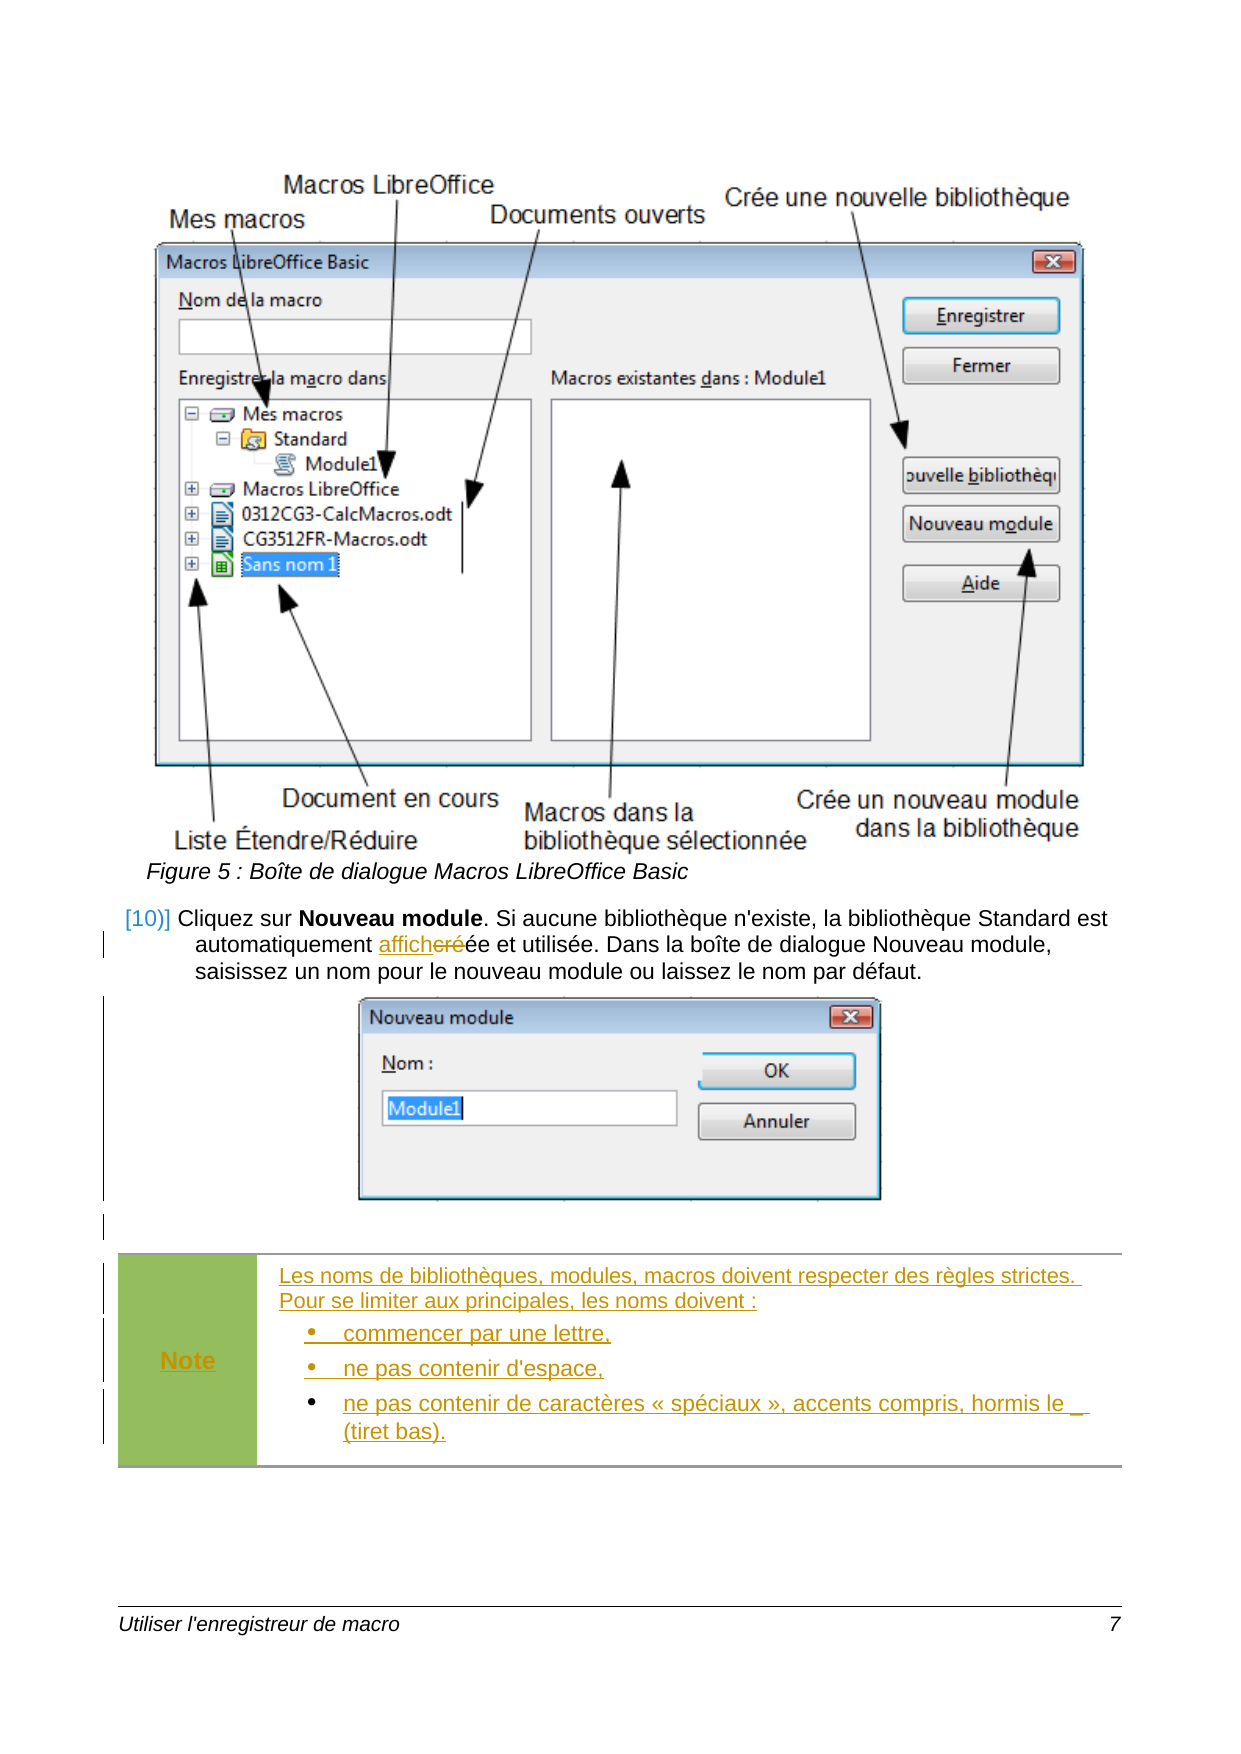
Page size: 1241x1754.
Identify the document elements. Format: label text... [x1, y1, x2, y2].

table_header Note [118, 1255, 257, 1465]
table_header Les noms de bibliothèques, modules, macros doivent respecter des règles strictes. Pour se limiter aux principales, les noms doivent : commencer par une lettre, ne pas contenir d'espace, ne pas contenir de caractères « spéciaux », accents compris, hormis le _ (tiret bas). [258, 1255, 1122, 1465]
picture [146, 172, 1095, 859]
list Cliquez sur Nouveau module. Si aucune bibliothèque n'existe, la bibliothèque Standard est automatiquement affichée et utilisée. Dans la boîte de dialogue Nouveau module, saisissez un nom pour le nouveau module ou laissez le nom par défaut. [177, 905, 1122, 984]
text Figure 5 : Boîte de dialogue Macros LibreOffice Basic [146, 859, 1094, 885]
picture [357, 996, 883, 1202]
